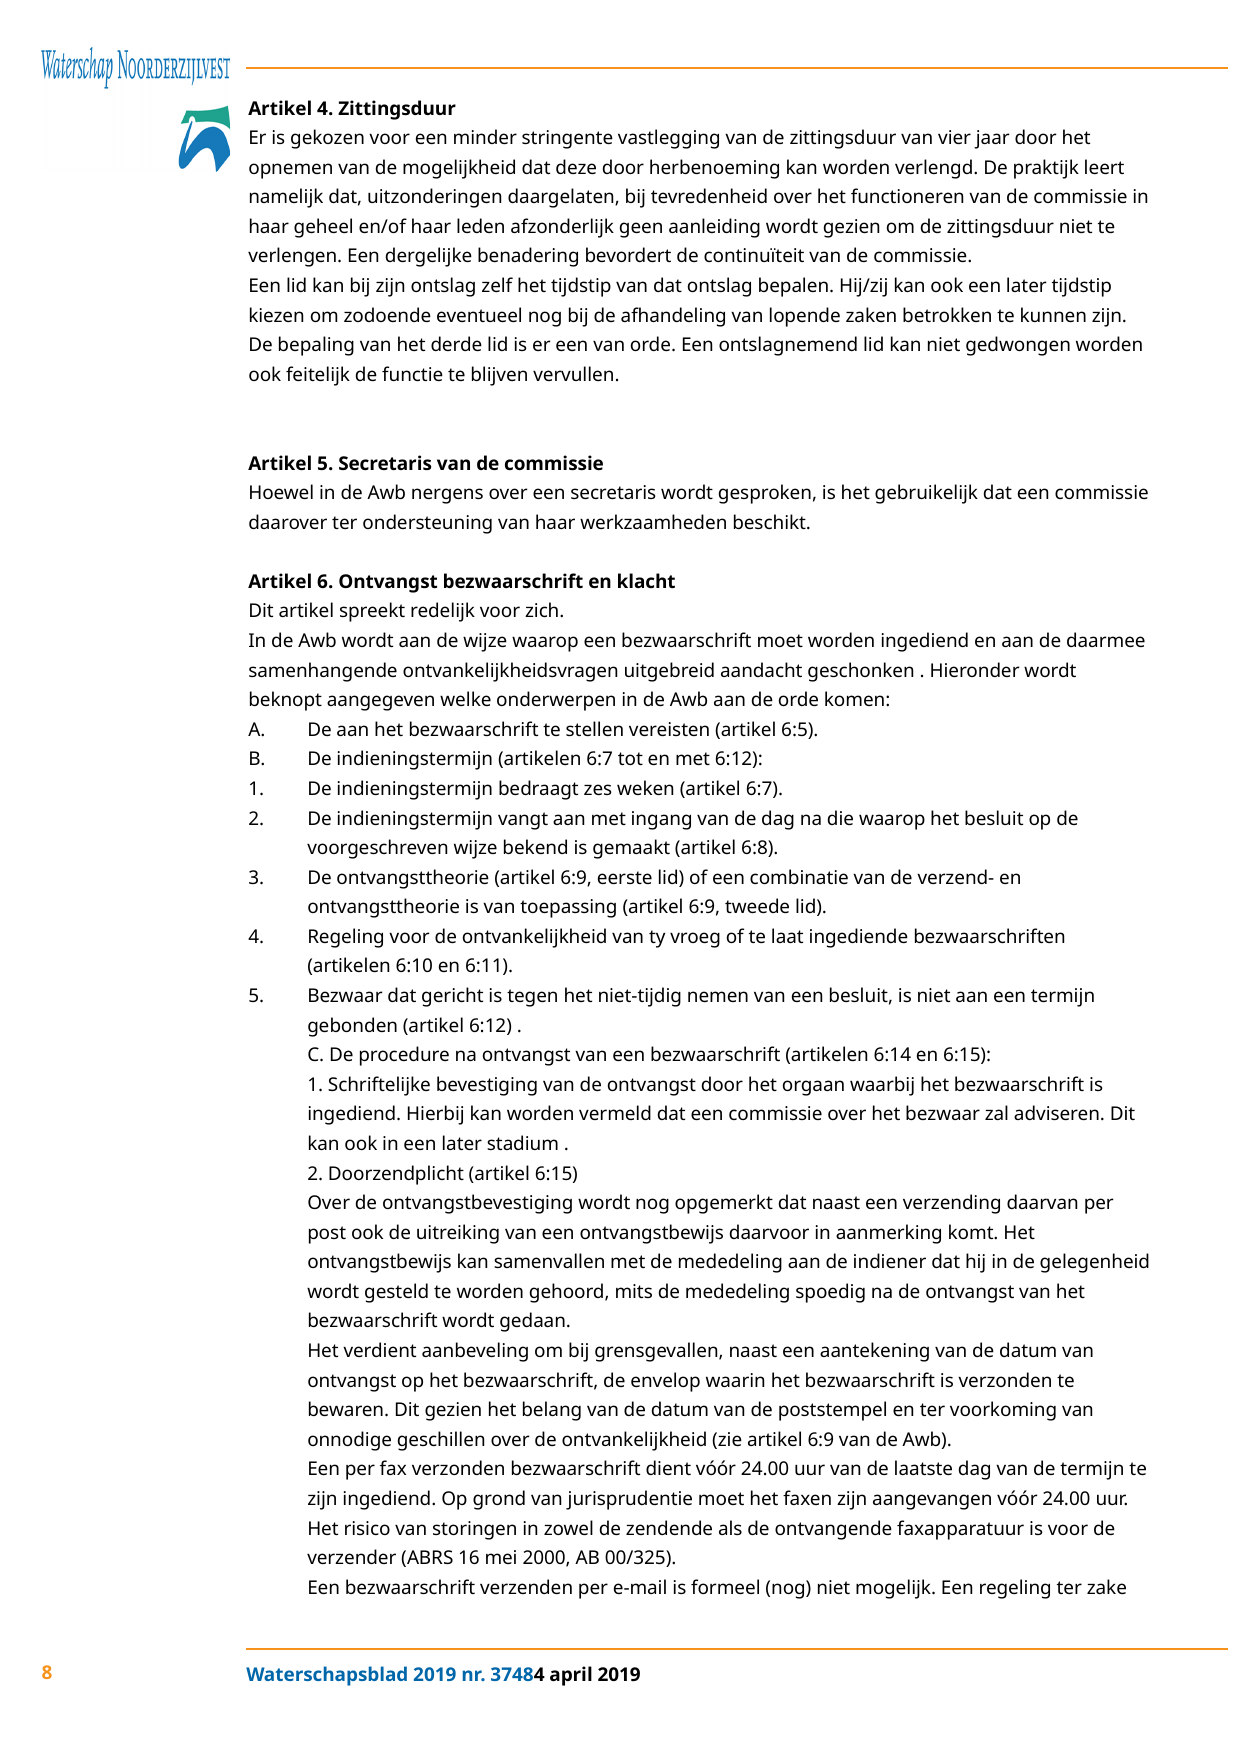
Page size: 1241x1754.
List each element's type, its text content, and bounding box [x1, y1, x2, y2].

list C. De procedure na ontvangst van een bezwaarschrift (artikelen 6:14 en 6:15): [248, 1041, 1152, 1067]
list Het verdient aanbeveling om bij grensgevallen, naast een aantekening van de datum van ontvangst op het bezwaarschrift, de envelop waarin het bezwaarschrift is verzonden te bewaren. Dit gezien het belang van de datum van de poststempel en ter voorkoming van onnodige geschillen over de ontvankelijkheid (zie artikel 6:9 van de Awb). [248, 1337, 1152, 1452]
text Er is gekozen voor een minder stringente vastlegging van de zittingsduur van vier jaar door het opnemen van de mogelijkheid dat deze door herbenoeming kan worden verlengd. De praktijk leert namelijk dat, uitzonderingen daargelaten, bij tevredenheid over het functioneren van de commissie in haar geheel en/of haar leden afzonderlijk geen aanleiding wordt gezien om de zittingsduur niet te verlengen. Een dergelijke benadering bevordert de continuïteit van de commissie. [248, 124, 1152, 268]
text In de Awb wordt aan de wijze waarop een bezwaarschrift moet worden ingediend en aan de daarmee samenhangende ontvankelijkheidsvragen uitgebreid aandacht geschonken . Hieronder wordt beknopt aangegeven welke onderwerpen in de Awb aan de orde komen: [248, 627, 1152, 712]
picture [41, 47, 231, 172]
list De ontvangsttheorie (artikel 6:9, eerste lid) of een combinatie van de verzend- en ontvangsttheorie is van toepassing (artikel 6:9, tweede lid). [248, 864, 1152, 919]
list 1. Schriftelijke bevestiging van de ontvangst door het orgaan waarbij het bezwaarschrift is ingediend. Hierbij kan worden vermeld dat een commissie over het bezwaar zal adviseren. Dit kan ook in een later stadium . [248, 1071, 1152, 1156]
list Over de ontvangstbevestiging wordt nog opgemerkt dat naast een verzending daarvan per post ook de uitreiking van een ontvangstbewijs daarvoor in aanmerking komt. Het ontvangstbewijs kan samenvallen met de mededeling aan de indiener dat hij in de gelegenheid wordt gesteld te worden gehoord, mits de mededeling spoedig na de ontvangst van het bezwaarschrift wordt gedaan. [248, 1189, 1152, 1333]
list De indieningstermijn bedraagt zes weken (artikel 6:7). [248, 775, 1152, 801]
list 2. Doorzendplicht (artikel 6:15) [248, 1160, 1152, 1186]
text Artikel 5. Secretaris van de commissie [248, 450, 1152, 476]
text Artikel 4. Zittingsduur [248, 95, 1152, 121]
list Bezwaar dat gericht is tegen het niet-tijdig nemen van een besluit, is niet aan een termijn gebonden (artikel 6:12) . [248, 982, 1152, 1038]
list De aan het bezwaarschrift te stellen vereisten (artikel 6:5). [248, 716, 1152, 742]
text Hoewel in de Awb nergens over een secretaris wordt gesproken, is het gebruikelijk dat een commissie daarover ter ondersteuning van haar werkzaamheden beschikt. [248, 479, 1152, 535]
list Regeling voor de ontvankelijkheid van ty vroeg of te laat ingediende bezwaarschriften (artikelen 6:10 en 6:11). [248, 923, 1152, 978]
text Dit artikel spreekt redelijk voor zich. [248, 598, 1152, 623]
list De indieningstermijn (artikelen 6:7 tot en met 6:12): [248, 746, 1152, 771]
list Een per fax verzonden bezwaarschrift dient vóór 24.00 uur van de laatste dag van de termijn te zijn ingediend. Op grond van jurisprudentie moet het faxen zijn aangevangen vóór 24.00 uur. Het risico van storingen in zowel de zendende als de ontvangende faxapparatuur is voor de verzender (ABRS 16 mei 2000, AB 00/325). [248, 1456, 1152, 1570]
list De indieningstermijn vangt aan met ingang van de dag na die waarop het besluit op de voorgeschreven wijze bekend is gemaakt (artikel 6:8). [248, 805, 1152, 860]
text Artikel 6. Ontvangst bezwaarschrift en klacht [248, 568, 1152, 594]
text Een lid kan bij zijn ontslag zelf het tijdstip van dat ontslag bepalen. Hij/zij kan ook een later tijdstip kiezen om zodoende eventueel nog bij de afhandeling van lopende zaken betrokken te kunnen zijn. De bepaling van het derde lid is er een van orde. Een ontslagnemend lid kan niet gedwongen worden ook feitelijk de functie te blijven vervullen. [248, 272, 1152, 387]
list Een bezwaarschrift verzenden per e-mail is formeel (nog) niet mogelijk. Een regeling ter zake [248, 1574, 1152, 1600]
